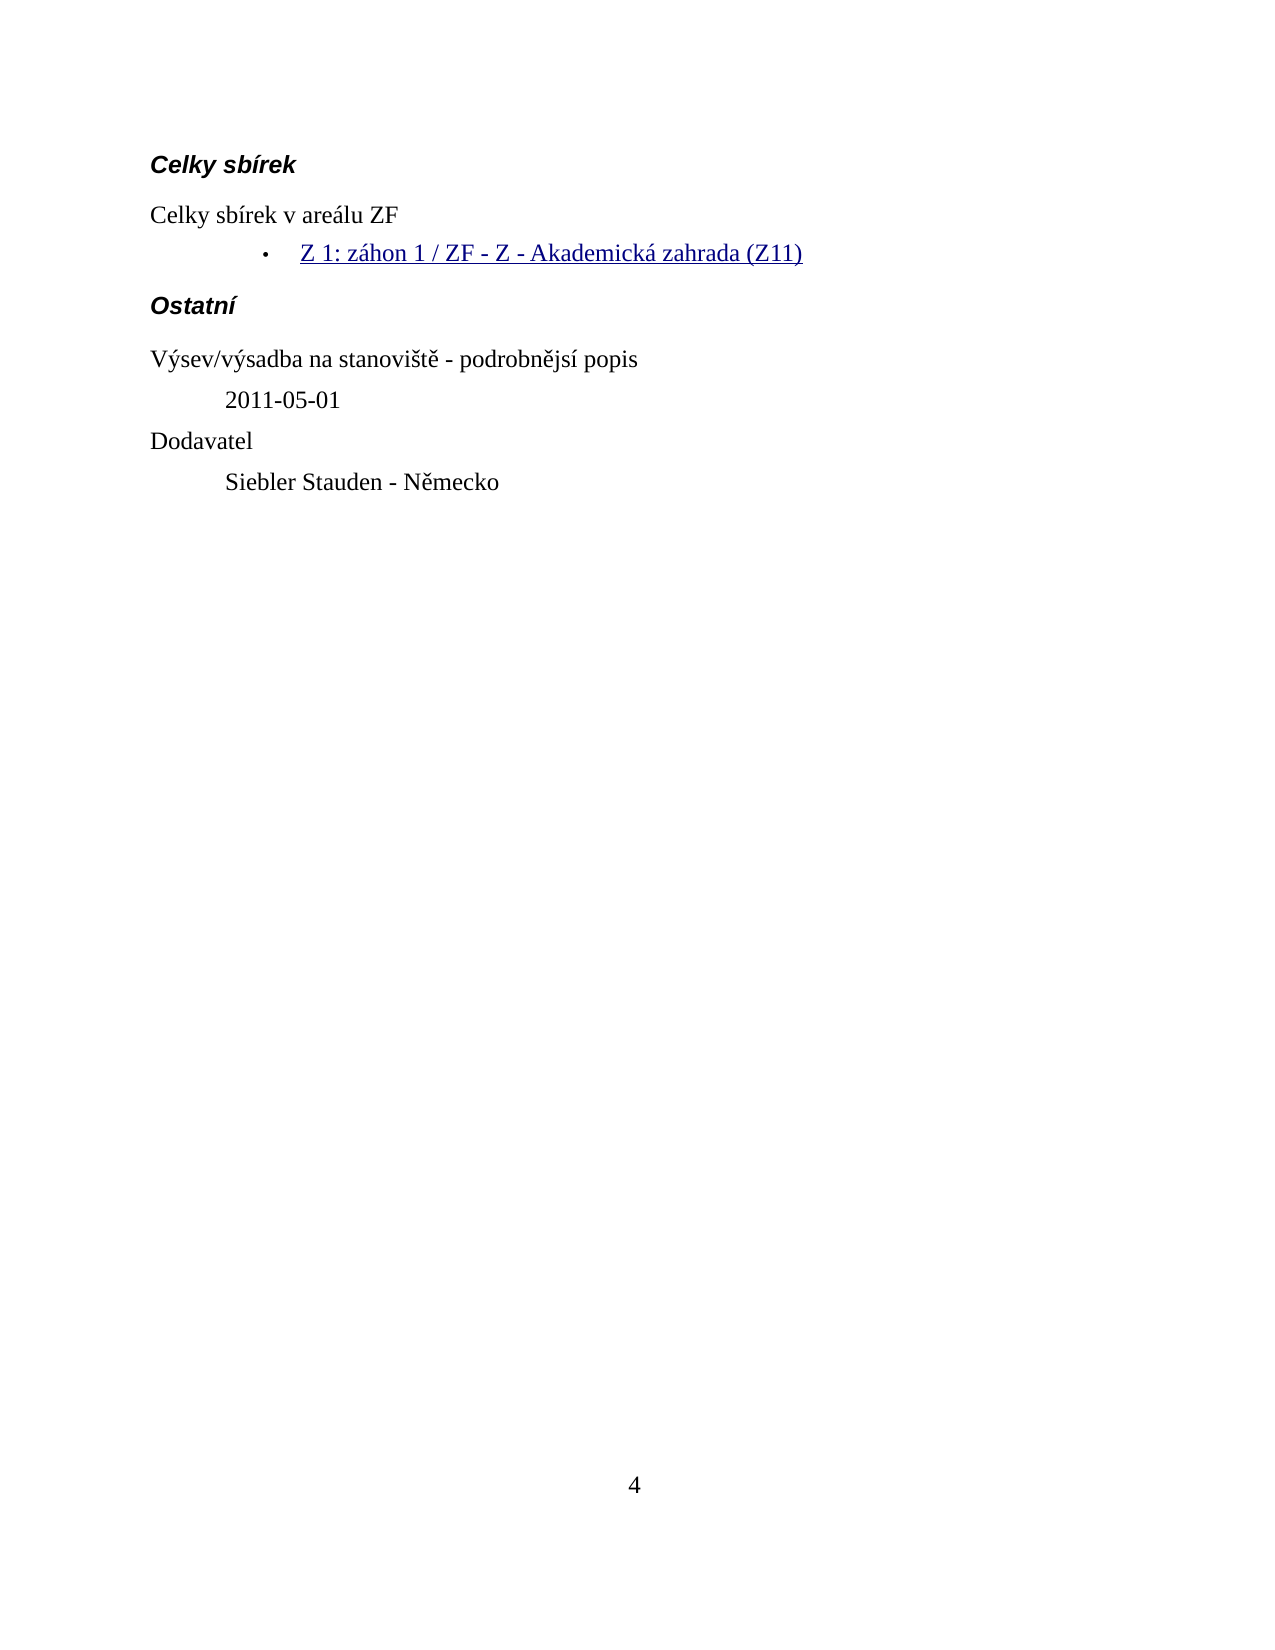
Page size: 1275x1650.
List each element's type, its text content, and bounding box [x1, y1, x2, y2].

subtitle Ostatní [150, 291, 1125, 320]
subtitle Celky sbírek [150, 150, 1125, 178]
text Siebler Stauden - Německo [225, 467, 1125, 495]
list Z 1: záhon 1 / ZF - Z - Akademická zahrada (Z11) [262, 238, 1125, 266]
text Dodavatel [150, 426, 1125, 455]
text 2011-05-01 [225, 385, 1125, 414]
text Výsev/výsadba na stanoviště - podrobnějsí popis [150, 344, 1125, 373]
text Celky sbírek v areálu ZF [150, 200, 1125, 229]
